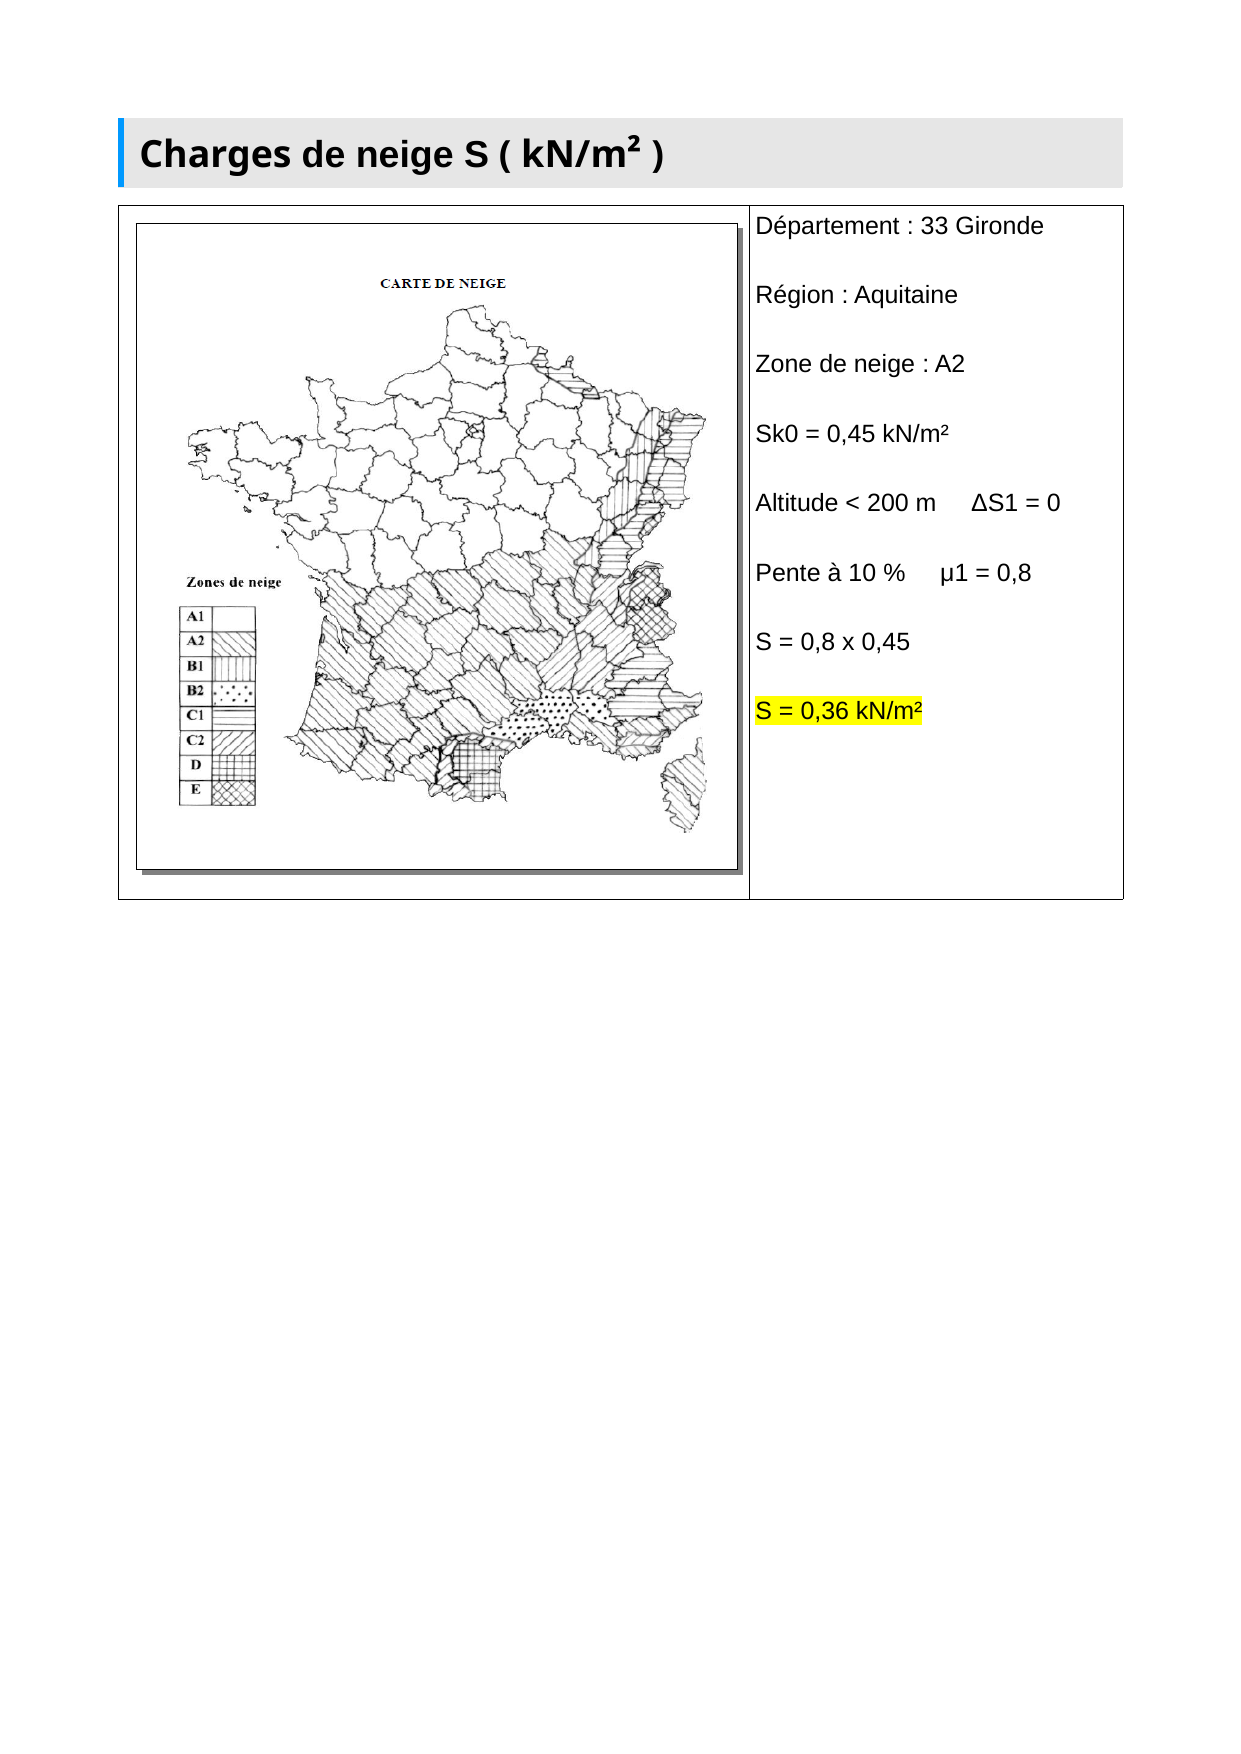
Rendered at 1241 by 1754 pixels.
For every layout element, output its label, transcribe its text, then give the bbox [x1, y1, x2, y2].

table_header [119, 206, 749, 899]
picture [592, 225, 735, 867]
subtitle Charges de neige S ( kN/m² ) [124, 119, 1122, 187]
table_header Département : 33 Gironde Région : Aquitaine Zone de neige : A2 Sk0 = 0,45 kN/m² Altitude < 200 m ΔS1 = 0 Pente à 10 % μ1 = 0,8 S = 0,8 x 0,45 S = 0,36 kN/m² [750, 206, 1123, 899]
